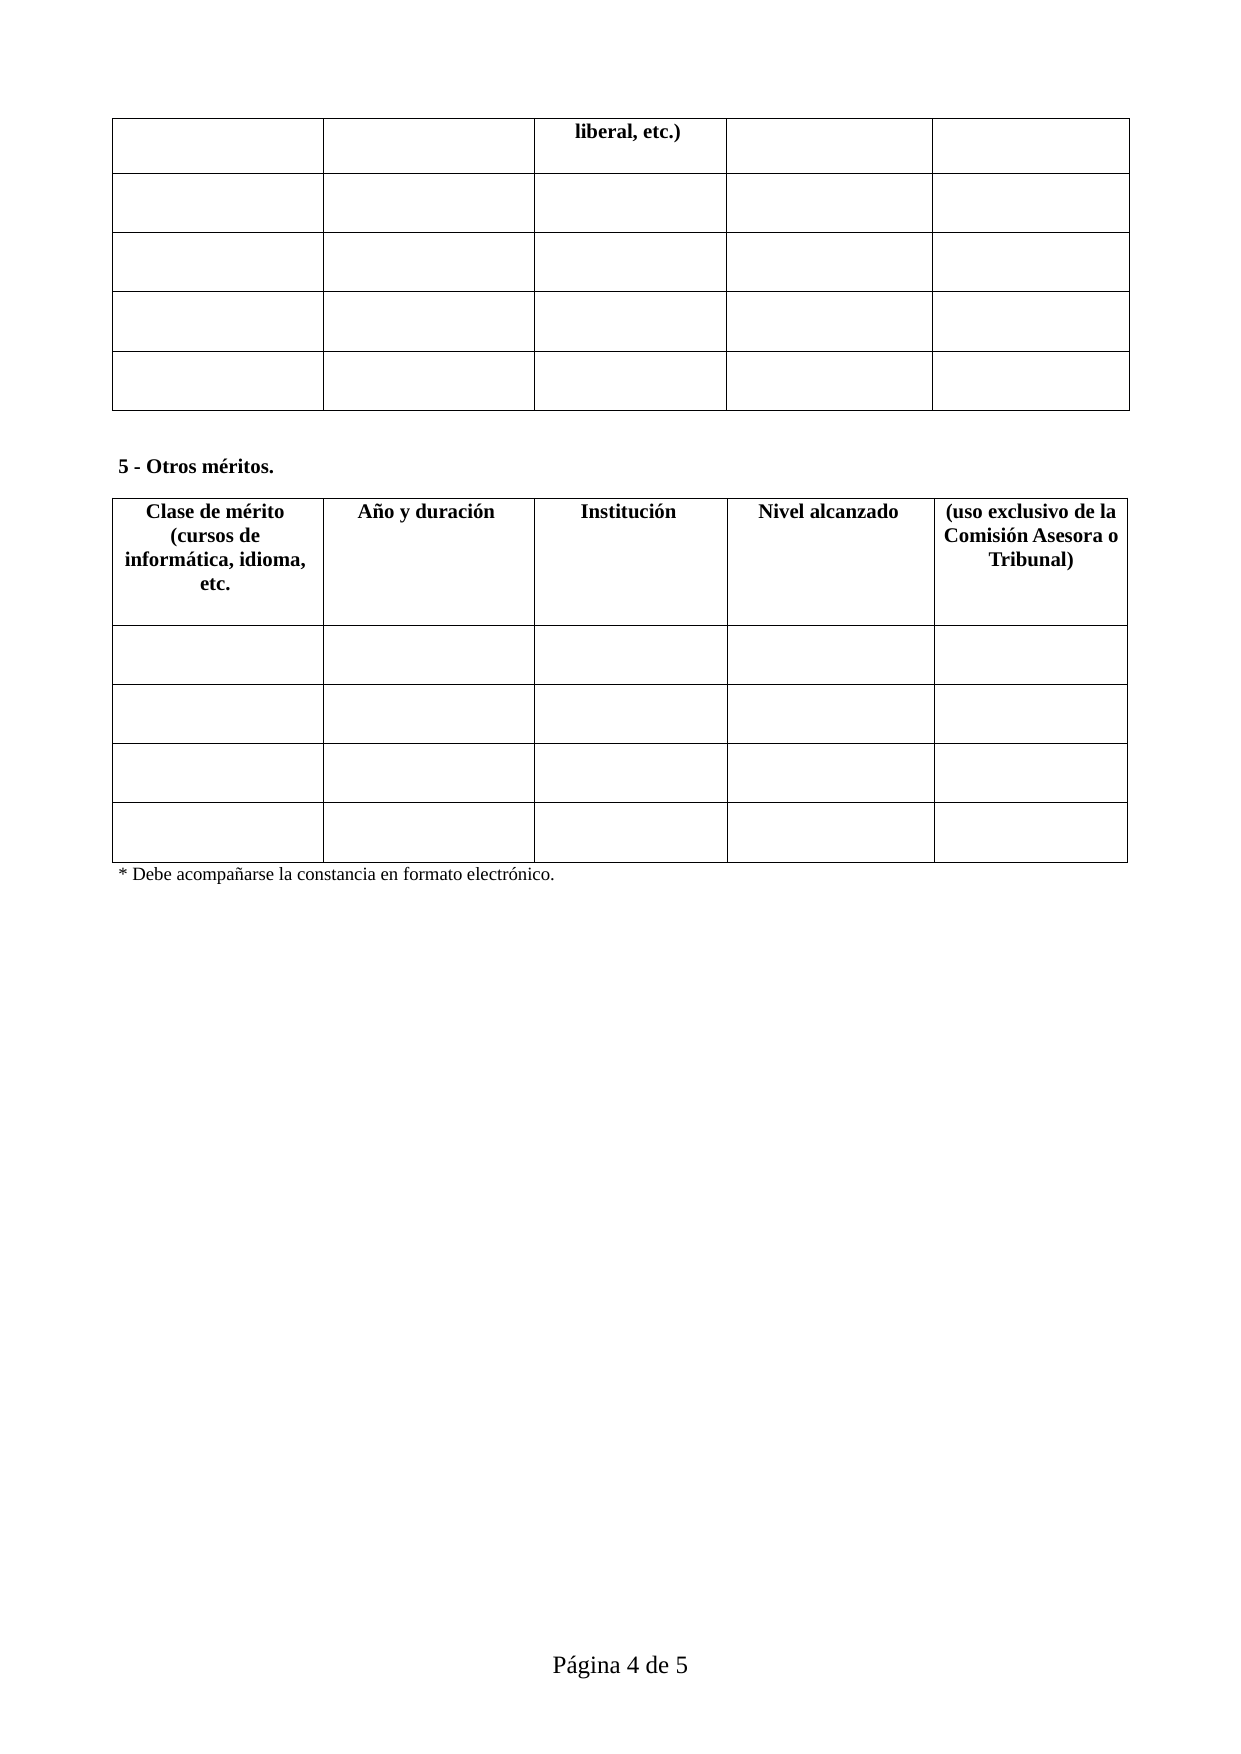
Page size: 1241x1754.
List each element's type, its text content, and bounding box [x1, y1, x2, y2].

table_cell [935, 685, 1127, 743]
table_cell [324, 174, 534, 232]
table_cell [727, 292, 932, 351]
table_header liberal, etc.) [535, 119, 726, 173]
table_header [113, 119, 323, 173]
table_header Nivel alcanzado [728, 499, 934, 624]
table_cell [727, 233, 932, 291]
table_cell [113, 352, 323, 410]
table_cell [535, 626, 727, 684]
table_cell [535, 744, 727, 802]
table_cell [113, 174, 323, 232]
table_cell [535, 174, 726, 232]
table_cell [113, 744, 323, 802]
table_cell [535, 352, 726, 410]
table_header Clase de mérito (cursos de informática, idioma, etc. [113, 499, 323, 624]
table_cell [933, 292, 1129, 351]
text * Debe acompañarse la constancia en formato electrónico. [118, 863, 1122, 884]
table_cell [324, 292, 534, 351]
table_cell [324, 803, 534, 862]
table_cell [727, 352, 932, 410]
table_cell [933, 233, 1129, 291]
table_cell [728, 803, 934, 862]
table_cell [728, 685, 934, 743]
table_cell [535, 803, 727, 862]
table_cell [728, 626, 934, 684]
table_header [933, 119, 1129, 173]
table_cell [113, 233, 323, 291]
table_cell [324, 744, 534, 802]
table_cell [113, 685, 323, 743]
table_cell [535, 233, 726, 291]
table_cell [113, 803, 323, 862]
table_cell [728, 744, 934, 802]
table_header Institución [535, 499, 727, 624]
table_header (uso exclusivo de la Comisión Asesora o Tribunal) [935, 499, 1127, 624]
table_cell [324, 233, 534, 291]
table_cell [324, 352, 534, 410]
table_header [324, 119, 534, 173]
table_header [727, 119, 932, 173]
table_cell [113, 626, 323, 684]
table_cell [324, 626, 534, 684]
table_cell [933, 352, 1129, 410]
table_cell [935, 803, 1127, 862]
table_cell [933, 174, 1129, 232]
table_header Año y duración [324, 499, 534, 624]
table_cell [935, 744, 1127, 802]
table_cell [727, 174, 932, 232]
text 5 - Otros méritos. [118, 454, 1122, 478]
table_cell [935, 626, 1127, 684]
table_cell [535, 685, 727, 743]
table_cell [324, 685, 534, 743]
table_cell [535, 292, 726, 351]
table_cell [113, 292, 323, 351]
